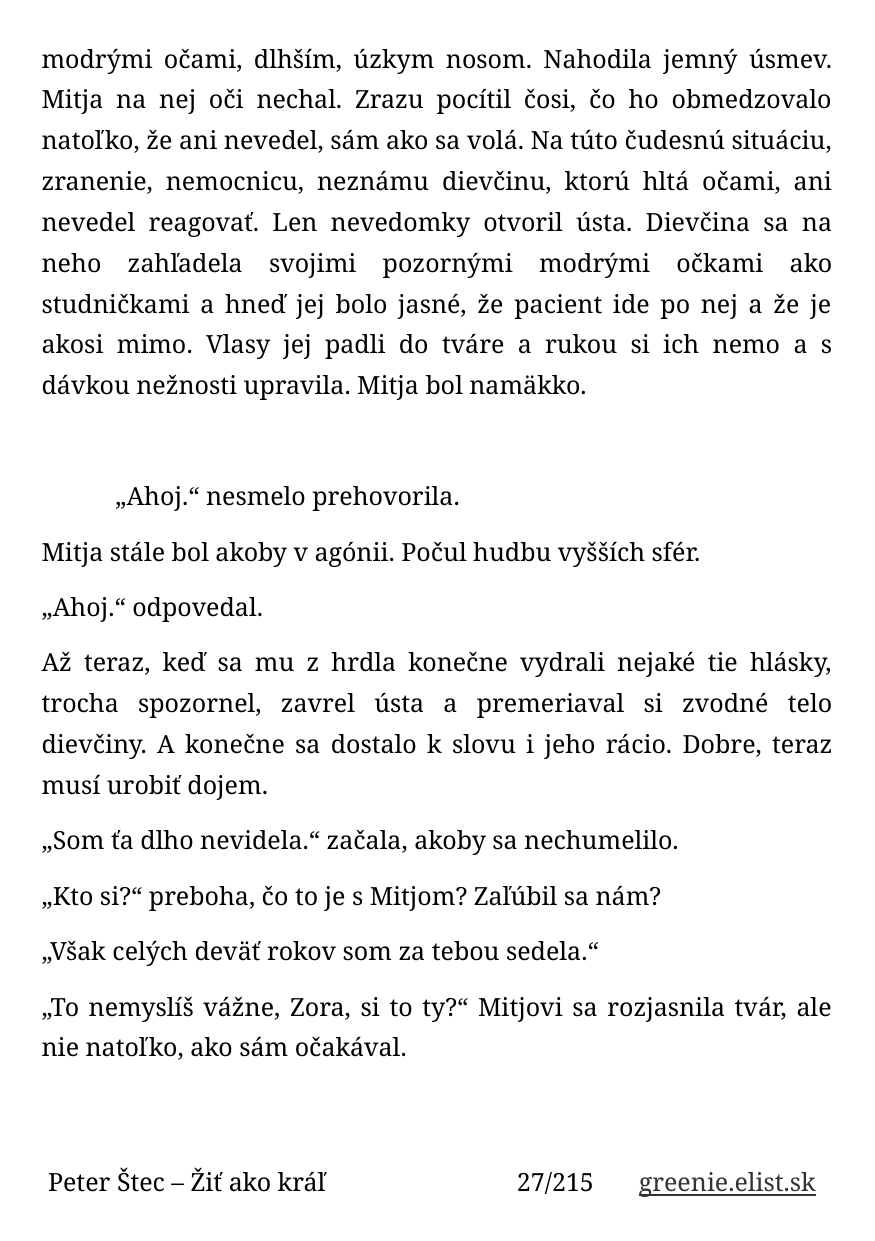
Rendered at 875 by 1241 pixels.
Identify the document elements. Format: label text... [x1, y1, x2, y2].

text „Kto si?“ preboha, čo to je s Mitjom? Zaľúbil sa nám? [41, 878, 833, 912]
text „To nemyslíš vážne, Zora, si to ty?“ Mitjovi sa rozjasnila tvár, ale nie natoľko, ako sám očakával. [41, 989, 833, 1064]
text „Som ťa dlho nevidela.“ začala, akoby sa nechumelilo. [41, 823, 833, 857]
text modrými očami, dlhším, úzkym nosom. Nahodila jemný úsmev. Mitja na nej oči nechal. Zrazu pocítil čosi, čo ho obmedzovalo natoľko, že ani nevedel, sám ako sa volá. Na túto čudesnú situáciu, zranenie, nemocnicu, neznámu dievčinu, ktorú hltá očami, ani nevedel reagovať. Len nevedomky otvoril ústa. Dievčina sa na neho zahľadela svojimi pozornými modrými očkami ako studničkami a hneď jej bolo jasné, že pacient ide po nej a že je akosi mimo. Vlasy jej padli do tváre a rukou si ich nemo a s dávkou nežnosti upravila. Mitja bol namäkko. [41, 41, 833, 402]
text „Ahoj.“ nesmelo prehovorila. [41, 479, 833, 513]
text „Ahoj.“ odpovedal. [41, 590, 833, 624]
text „Však celých deväť rokov som za tebou sedela.“ [41, 934, 833, 968]
text Až teraz, keď sa mu z hrdla konečne vydrali nejaké tie hlásky, trocha spozornel, zavrel ústa a premeriaval si zvodné telo dievčiny. A konečne sa dostalo k slovu i jeho rácio. Dobre, teraz musí urobiť dojem. [41, 645, 833, 802]
text Mitja stále bol akoby v agónii. Počul hudbu vyšších sfér. [41, 534, 833, 568]
